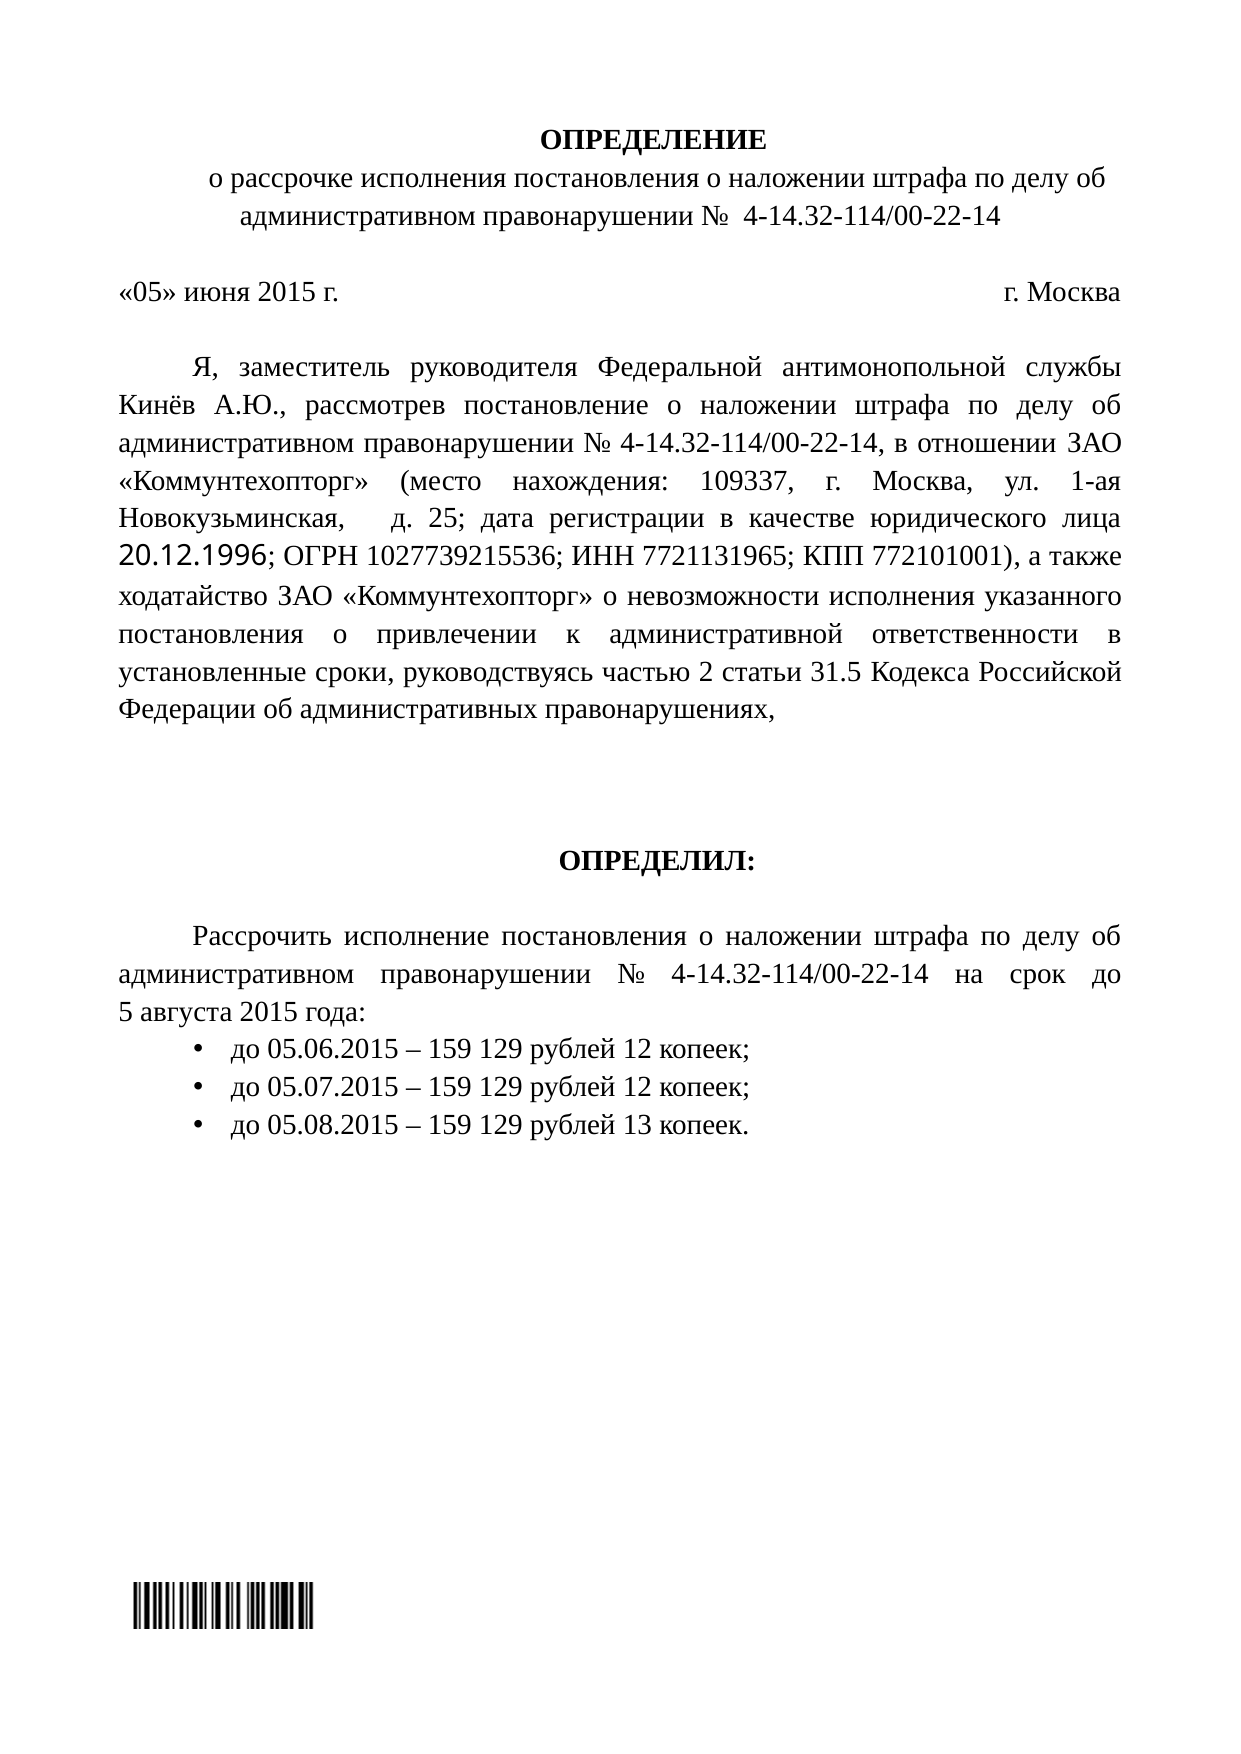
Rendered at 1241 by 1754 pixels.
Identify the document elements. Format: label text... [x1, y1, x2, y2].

list до 05.07.2015 – 159 129 рублей 12 копеек; [193, 1065, 1122, 1103]
picture [118, 1582, 331, 1629]
text о рассрочке исполнения постановления о наложении штрафа по делу об административном правонарушении № 4-14.32-114/00-22-14 [118, 156, 1122, 232]
text «05» июня 2015 г. г. Москва [118, 269, 1122, 307]
text ОПРЕДЕЛИЛ: [118, 838, 1122, 876]
text Рассрочить исполнение постановления о наложении штрафа по делу об административном правонарушении № 4-14.32-114/00-22-14 на срок до 5 августа 2015 года: [118, 914, 1122, 1027]
text Я, заместитель руководителя Федеральной антимонопольной службы Кинёв А.Ю., рассмотрев постановление о наложении штрафа по делу об административном правонарушении № 4-14.32-114/00-22-14, в отношении ЗАО «Коммунтехопторг» (место нахождения: 109337, г. Москва, ул. 1-ая Новокузьминская, д. 25; дата регистрации в качестве юридического лица 20.12.1996; ОГРН 1027739215536; ИНН 7721131965; КПП 772101001), а также ходатайство ЗАО «Коммунтехопторг» о невозможности исполнения указанного постановления о привлечении к административной ответственности в установленные сроки, руководствуясь частью 2 статьи 31.5 Кодекса Российской Федерации об административных правонарушениях, [118, 345, 1122, 725]
list до 05.08.2015 – 159 129 рублей 13 копеек. [193, 1103, 1122, 1141]
text ОПРЕДЕЛЕНИЕ [118, 118, 1122, 156]
list до 05.06.2015 – 159 129 рублей 12 копеек; [193, 1027, 1122, 1065]
